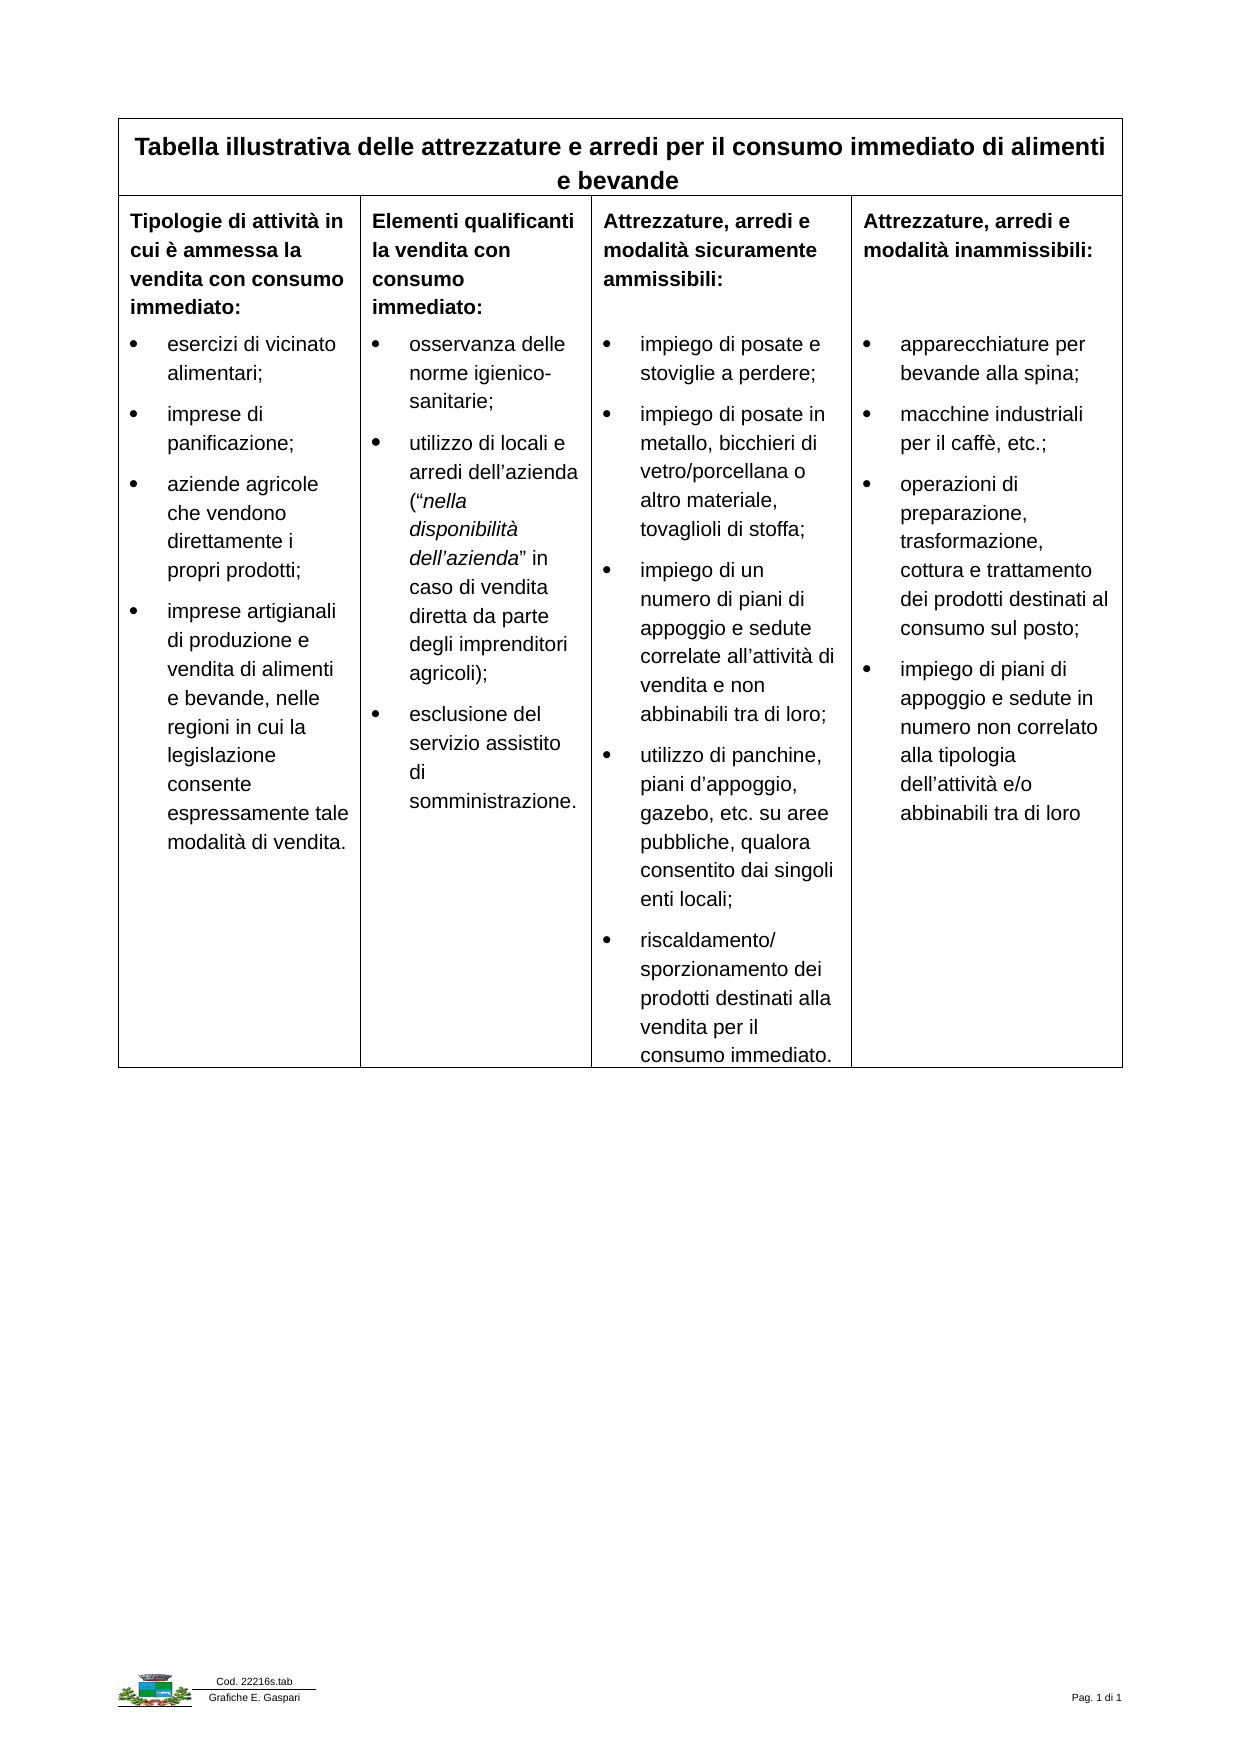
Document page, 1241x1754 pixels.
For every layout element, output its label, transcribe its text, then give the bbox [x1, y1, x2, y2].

table_cell osservanza delle norme igienico-sanitarie; utilizzo di locali e arredi dell’azienda (“nella disponibilità dell’azienda” in caso di vendita diretta da parte degli imprenditori agricoli); esclusione del servizio assistito di somministrazione. [361, 319, 591, 1067]
picture [118, 1674, 192, 1706]
table_cell Attrezzature, arredi e modalità sicuramente ammissibili: [592, 196, 851, 319]
table_cell esercizi di vicinato alimentari; imprese di panificazione; aziende agricole che vendono direttamente i propri prodotti; imprese artigianali di produzione e vendita di alimenti e bevande, nelle regioni in cui la legislazione consente espressamente tale modalità di vendita. [119, 319, 360, 1067]
table_cell Elementi qualificanti la vendita con consumo immediato: [361, 196, 591, 319]
table_cell apparecchiature per bevande alla spina; macchine industriali per il caffè, etc.; operazioni di preparazione, trasformazione, cottura e trattamento dei prodotti destinati al consumo sul posto; impiego di piani di appoggio e sedute in numero non correlato alla tipologia dell’attività e/o abbinabili tra di loro [852, 319, 1122, 1067]
table_cell Attrezzature, arredi e modalità inammissibili: [852, 196, 1122, 319]
table_header Tabella illustrativa delle attrezzature e arredi per il consumo immediato di alimenti e bevande [119, 119, 1122, 195]
table_cell impiego di posate e stoviglie a perdere; impiego di posate in metallo, bicchieri di vetro/porcellana o altro materiale, tovaglioli di stoffa; impiego di un numero di piani di appoggio e sedute correlate all’attività di vendita e non abbinabili tra di loro; utilizzo di panchine, piani d’appoggio, gazebo, etc. su aree pubbliche, qualora consentito dai singoli enti locali; riscaldamento/sporzionamento dei prodotti destinati alla vendita per il consumo immediato. [592, 319, 851, 1067]
table_cell Tipologie di attività in cui è ammessa la vendita con consumo immediato: [119, 196, 360, 319]
